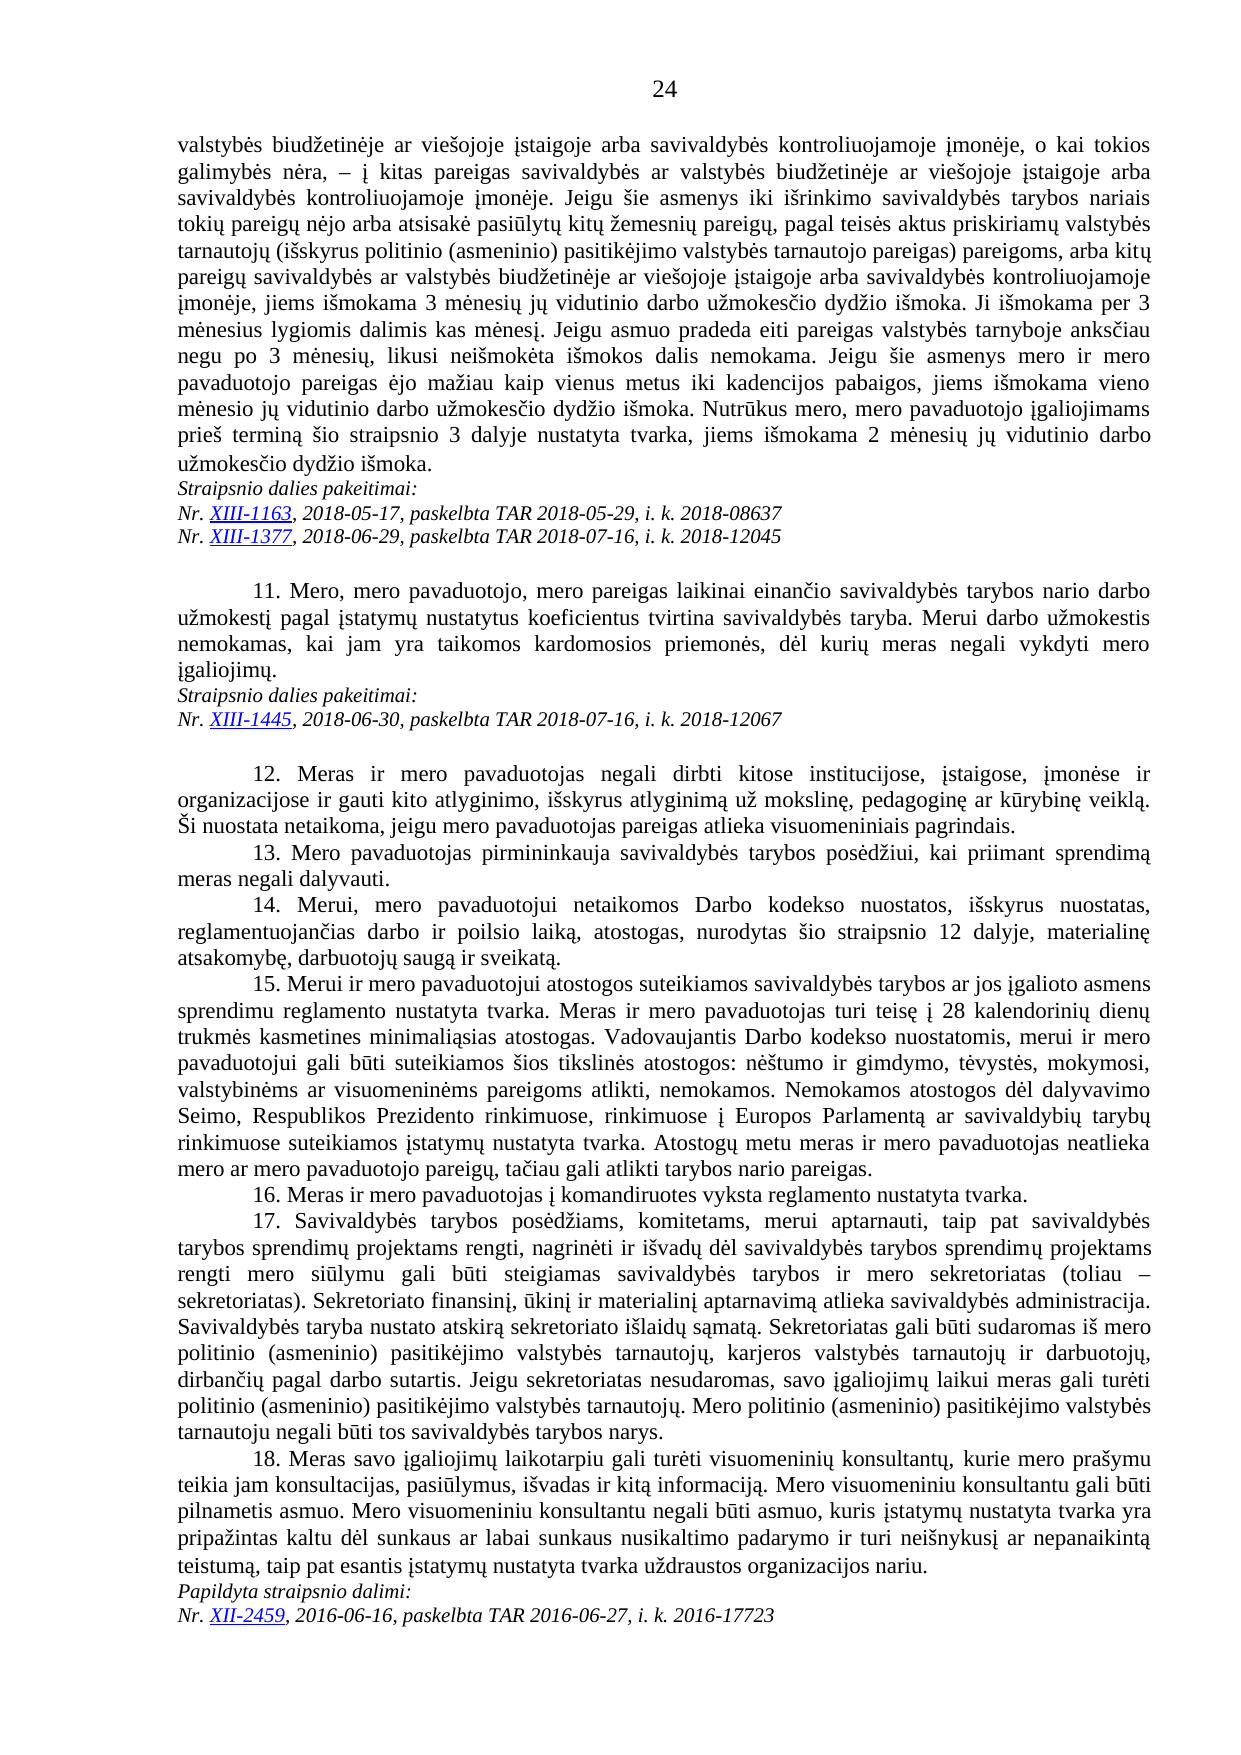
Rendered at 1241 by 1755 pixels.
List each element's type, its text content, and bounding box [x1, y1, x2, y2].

text 15. Merui ir mero pavaduotojui atostogos suteikiamos savivaldybės tarybos ar jos įgalioto asmens sprendimu reglamento nustatyta tvarka. Meras ir mero pavaduotojas turi teisę į 28 kalendorinių dienų trukmės kasmetines minimaliąsias atostogas. Vadovaujantis Darbo kodekso nuostatomis, merui ir mero pavaduotojui gali būti suteikiamos šios tikslinės atostogos: nėštumo ir gimdymo, tėvystės, mokymosi, valstybinėms ar visuomeninėms pareigoms atlikti, nemokamos. Nemokamos atostogos dėl dalyvavimo Seimo, Respublikos Prezidento rinkimuose, rinkimuose į Europos Parlamentą ar savivaldybių tarybų rinkimuose suteikiamos įstatymų nustatyta tvarka. Atostogų metu meras ir mero pavaduotojas neatlieka mero ar mero pavaduotojo pareigų, tačiau gali atlikti tarybos nario pareigas. [177, 970, 1152, 1181]
text Nr. XII-2459, 2016-06-16, paskelbta TAR 2016-06-27, i. k. 2016-17723 [177, 1603, 1152, 1627]
text valstybės biudžetinėje ar viešojoje įstaigoje arba savivaldybės kontroliuojamoje įmonėje, o kai tokios galimybės nėra, – į kitas pareigas savivaldybės ar valstybės biudžetinėje ar viešojoje įstaigoje arba savivaldybės kontroliuojamoje įmonėje. Jeigu šie asmenys iki išrinkimo savivaldybės tarybos nariais tokių pareigų nėjo arba atsisakė pasiūlytų kitų žemesnių pareigų, pagal teisės aktus priskiriamų valstybės tarnautojų (išskyrus politinio (asmeninio) pasitikėjimo valstybės tarnautojo pareigas) pareigoms, arba kitų pareigų savivaldybės ar valstybės biudžetinėje ar viešojoje įstaigoje arba savivaldybės kontroliuojamoje įmonėje, jiems išmokama 3 mėnesių jų vidutinio darbo užmokesčio dydžio išmoka. Ji išmokama per 3 mėnesius lygiomis dalimis kas mėnesį. Jeigu asmuo pradeda eiti pareigas valstybės tarnyboje anksčiau negu po 3 mėnesių, likusi neišmokėta išmokos dalis nemokama. Jeigu šie asmenys mero ir mero pavaduotojo pareigas ėjo mažiau kaip vienus metus iki kadencijos pabaigos, jiems išmokama vieno mėnesio jų vidutinio darbo užmokesčio dydžio išmoka. Nutrūkus mero, mero pavaduotojo įgaliojimams prieš terminą šio straipsnio 3 dalyje nustatyta tvarka, jiems išmokama 2 mėnesių jų vidutinio darbo užmokesčio dydžio išmoka. [177, 131, 1152, 476]
text Nr. XIII-1445, 2018-06-30, paskelbta TAR 2018-07-16, i. k. 2018-12067 [177, 707, 1152, 731]
text Straipsnio dalies pakeitimai: [177, 476, 1152, 500]
text Nr. XIII-1377, 2018-06-29, paskelbta TAR 2018-07-16, i. k. 2018-12045 [177, 524, 1152, 548]
text 18. Meras savo įgaliojimų laikotarpiu gali turėti visuomeninių konsultantų, kurie mero prašymu teikia jam konsultacijas, pasiūlymus, išvadas ir kitą informaciją. Mero visuomeniniu konsultantu gali būti pilnametis asmuo. Mero visuomeniniu konsultantu negali būti asmuo, kuris įstatymų nustatyta tvarka yra pripažintas kaltu dėl sunkaus ar labai sunkaus nusikaltimo padarymo ir turi neišnykusį ar nepanaikintą teistumą, taip pat esantis įstatymų nustatyta tvarka uždraustos organizacijos nariu. [177, 1445, 1152, 1579]
text 14. Merui, mero pavaduotojui netaikomos Darbo kodekso nuostatos, išskyrus nuostatas, reglamentuojančias darbo ir poilsio laiką, atostogas, nurodytas šio straipsnio 12 dalyje, materialinę atsakomybę, darbuotojų saugą ir sveikatą. [177, 891, 1152, 970]
text Papildyta straipsnio dalimi: [177, 1579, 1152, 1603]
text 16. Meras ir mero pavaduotojas į komandiruotes vyksta reglamento nustatyta tvarka. [177, 1181, 1152, 1208]
text 11. Mero, mero pavaduotojo, mero pareigas laikinai einančio savivaldybės tarybos nario darbo užmokestį pagal įstatymų nustatytus koeficientus tvirtina savivaldybės taryba. Merui darbo užmokestis nemokamas, kai jam yra taikomos kardomosios priemonės, dėl kurių meras negali vykdyti mero įgaliojimų. [177, 577, 1152, 683]
text 17. Savivaldybės tarybos posėdžiams, komitetams, merui aptarnauti, taip pat savivaldybės tarybos sprendimų projektams rengti, nagrinėti ir išvadų dėl savivaldybės tarybos sprendimų projektams rengti mero siūlymu gali būti steigiamas savivaldybės tarybos ir mero sekretoriatas (toliau – sekretoriatas). Sekretoriato finansinį, ūkinį ir materialinį aptarnavimą atlieka savivaldybės administracija. Savivaldybės taryba nustato atskirą sekretoriato išlaidų sąmatą. Sekretoriatas gali būti sudaromas iš mero politinio (asmeninio) pasitikėjimo valstybės tarnautojų, karjeros valstybės tarnautojų ir darbuotojų, dirbančių pagal darbo sutartis. Jeigu sekretoriatas nesudaromas, savo įgaliojimų laikui meras gali turėti politinio (asmeninio) pasitikėjimo valstybės tarnautojų. Mero politinio (asmeninio) pasitikėjimo valstybės tarnautoju negali būti tos savivaldybės tarybos narys. [177, 1208, 1152, 1445]
text 12. Meras ir mero pavaduotojas negali dirbti kitose institucijose, įstaigose, įmonėse ir organizacijose ir gauti kito atlyginimo, išskyrus atlyginimą už mokslinę, pedagoginę ar kūrybinę veiklą. Ši nuostata netaikoma, jeigu mero pavaduotojas pareigas atlieka visuomeniniais pagrindais. [177, 759, 1152, 839]
text Nr. XIII-1163, 2018-05-17, paskelbta TAR 2018-05-29, i. k. 2018-08637 [177, 500, 1152, 524]
text Straipsnio dalies pakeitimai: [177, 683, 1152, 707]
text 13. Mero pavaduotojas pirmininkauja savivaldybės tarybos posėdžiui, kai priimant sprendimą meras negali dalyvauti. [177, 839, 1152, 891]
